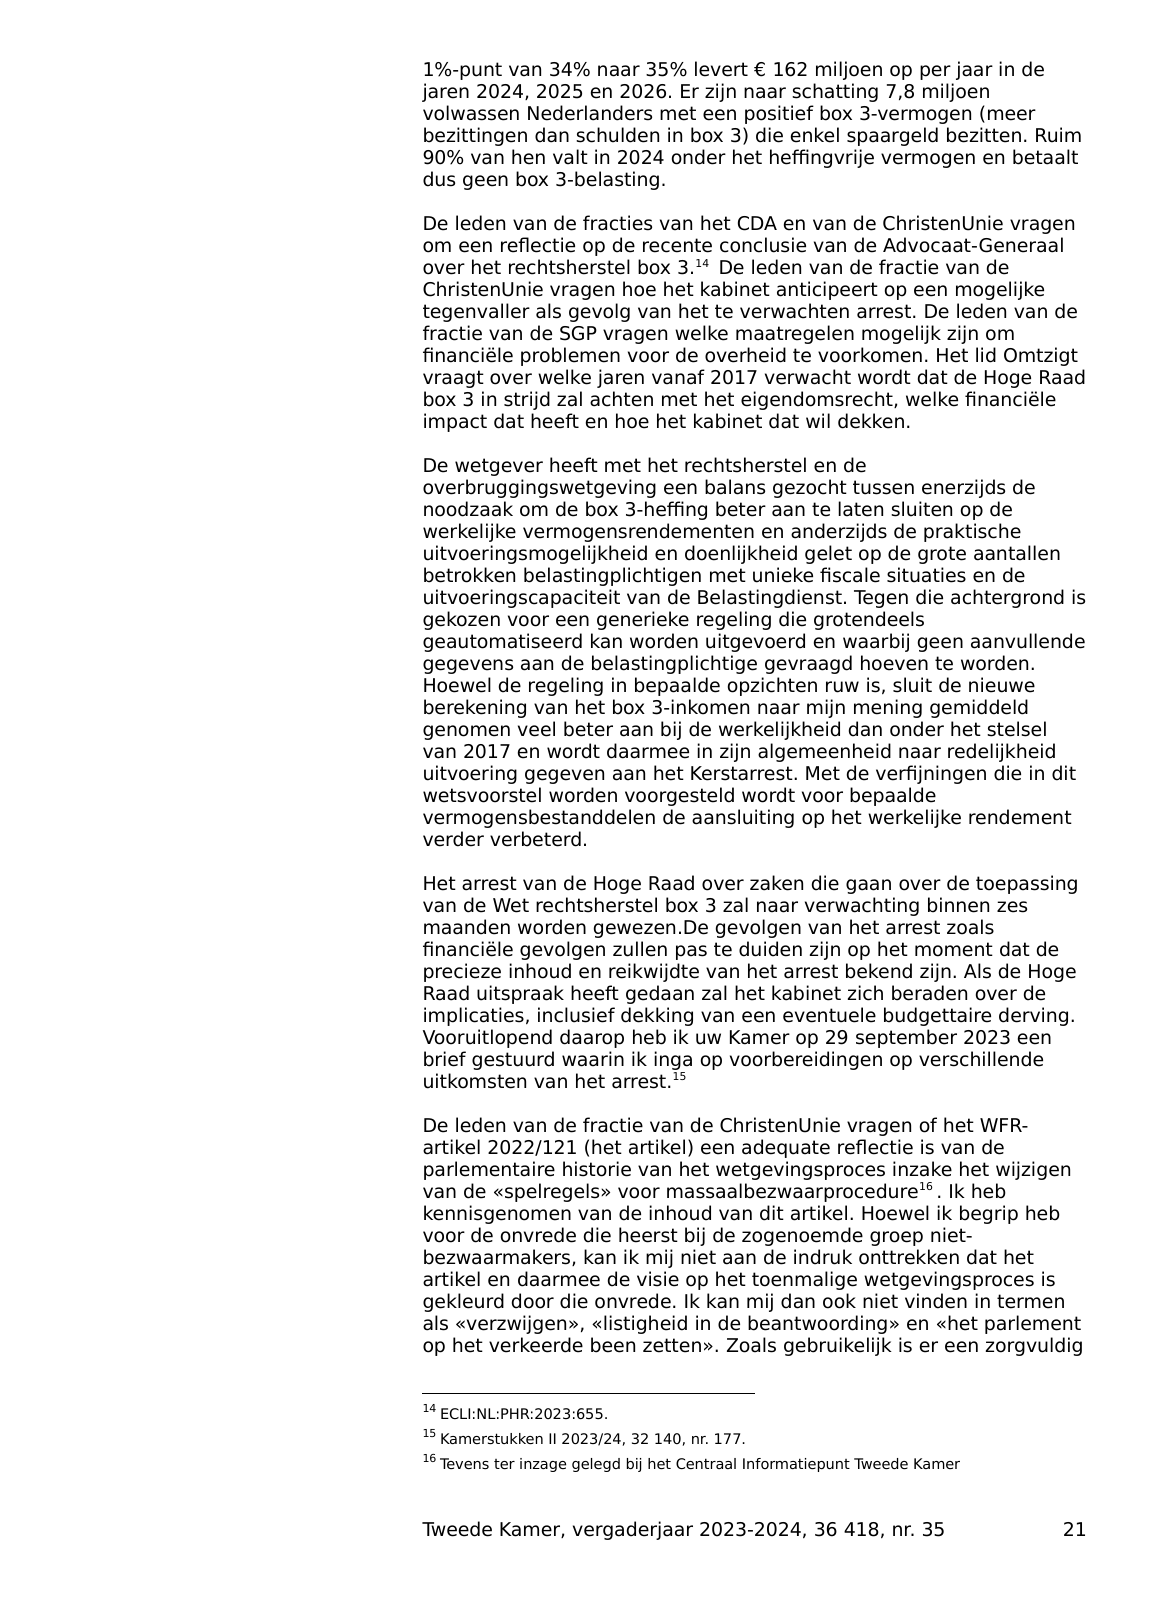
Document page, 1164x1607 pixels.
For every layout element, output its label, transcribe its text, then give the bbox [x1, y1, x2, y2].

text De wetgever heeft met het rechtsherstel en de overbruggingswetgeving een balans gezocht tussen enerzijds de noodzaak om de box 3-heffing beter aan te laten sluiten op de werkelijke vermogensrendementen en anderzijds de praktische uitvoeringsmogelijkheid en doenlijkheid gelet op de grote aantallen betrokken belastingplichtigen met unieke fiscale situaties en de uitvoeringscapaciteit van de Belastingdienst. Tegen die achtergrond is gekozen voor een generieke regeling die grotendeels geautomatiseerd kan worden uitgevoerd en waarbij geen aanvullende gegevens aan de belastingplichtige gevraagd hoeven te worden. Hoewel de regeling in bepaalde opzichten ruw is, sluit de nieuwe berekening van het box 3-inkomen naar mijn mening gemiddeld genomen veel beter aan bij de werkelijkheid dan onder het stelsel van 2017 en wordt daarmee in zijn algemeenheid naar redelijkheid uitvoering gegeven aan het Kerstarrest. Met de verfijningen die in dit wetsvoorstel worden voorgesteld wordt voor bepaalde vermogensbestanddelen de aansluiting op het werkelijke rendement verder verbeterd. [422, 455, 1087, 851]
text 1%-punt van 34% naar 35% levert € 162 miljoen op per jaar in de jaren 2024, 2025 en 2026. Er zijn naar schatting 7,8 miljoen volwassen Nederlanders met een positief box 3-vermogen (meer bezittingen dan schulden in box 3) die enkel spaargeld bezitten. Ruim 90% van hen valt in 2024 onder het heffingvrije vermogen en betaalt dus geen box 3-belasting. [422, 59, 1087, 191]
text Kamerstukken II 2023/24, 32 140, nr. 177. [422, 1427, 1087, 1449]
text De leden van de fracties van het CDA en van de ChristenUnie vragen om een reflectie op de recente conclusie van de Advocaat-Generaal over het rechtsherstel box 3. De leden van de fractie van de ChristenUnie vragen hoe het kabinet anticipeert op een mogelijke tegenvaller als gevolg van het te verwachten arrest. De leden van de fractie van de SGP vragen welke maatregelen mogelijk zijn om financiële problemen voor de overheid te voorkomen. Het lid Omtzigt vraagt over welke jaren vanaf 2017 verwacht wordt dat de Hoge Raad box 3 in strijd zal achten met het eigendomsrecht, welke financiële impact dat heeft en hoe het kabinet dat wil dekken. [422, 213, 1087, 433]
text De leden van de fractie van de ChristenUnie vragen of het WFR-artikel 2022/121 (het artikel) een adequate reflectie is van de parlementaire historie van het wetgevingsproces inzake het wijzigen van de «spelregels» voor massaalbezwaarprocedure. Ik heb kennisgenomen van de inhoud van dit artikel. Hoewel ik begrip heb voor de onvrede die heerst bij de zogenoemde groep niet-bezwaarmakers, kan ik mij niet aan de indruk onttrekken dat het artikel en daarmee de visie op het toenmalige wetgevingsproces is gekleurd door die onvrede. Ik kan mij dan ook niet vinden in termen als «verzwijgen», «listigheid in de beantwoording» en «het parlement op het verkeerde been zetten». Zoals gebruikelijk is er een zorgvuldig [422, 1115, 1087, 1357]
text ECLI:NL:PHR:2023:655. [422, 1402, 1087, 1424]
text Het arrest van de Hoge Raad over zaken die gaan over de toepassing van de Wet rechtsherstel box 3 zal naar verwachting binnen zes maanden worden gewezen.De gevolgen van het arrest zoals financiële gevolgen zullen pas te duiden zijn op het moment dat de precieze inhoud en reikwijdte van het arrest bekend zijn. Als de Hoge Raad uitspraak heeft gedaan zal het kabinet zich beraden over de implicaties, inclusief dekking van een eventuele budgettaire derving. Vooruitlopend daarop heb ik uw Kamer op 29 september 2023 een brief gestuurd waarin ik inga op voorbereidingen op verschillende uitkomsten van het arrest. [422, 873, 1087, 1093]
text Tevens ter inzage gelegd bij het Centraal Informatiepunt Tweede Kamer [422, 1452, 1087, 1474]
